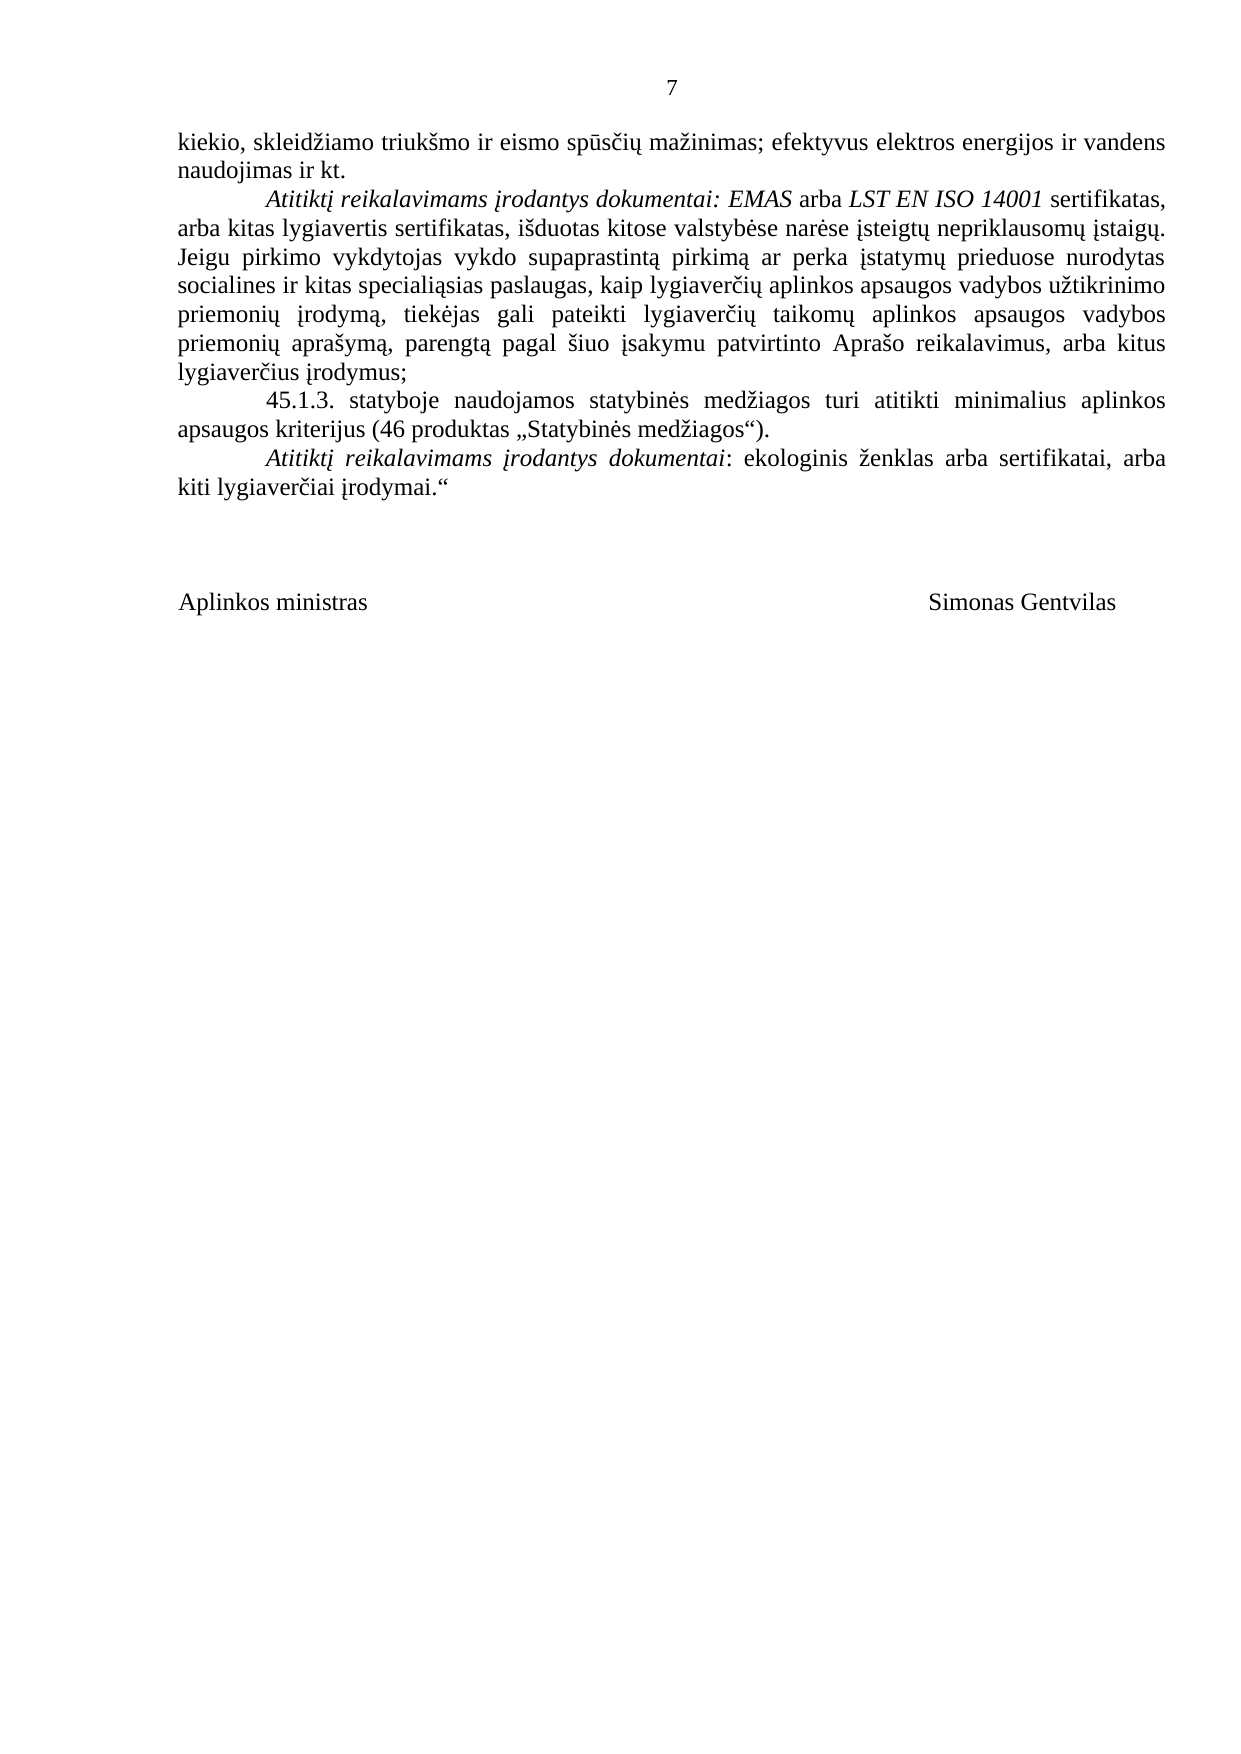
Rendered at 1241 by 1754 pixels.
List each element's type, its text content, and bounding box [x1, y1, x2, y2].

text Atitiktį reikalavimams įrodantys dokumentai: EMAS arba LST EN ISO 14001 sertifikatas, arba kitas lygiavertis sertifikatas, išduotas kitose valstybėse narėse įsteigtų nepriklausomų įstaigų. Jeigu pirkimo vykdytojas vykdo supaprastintą pirkimą ar perka įstatymų prieduose nurodytas socialines ir kitas specialiąsias paslaugas, kaip lygiaverčių aplinkos apsaugos vadybos užtikrinimo priemonių įrodymą, tiekėjas gali pateikti lygiaverčių taikomų aplinkos apsaugos vadybos priemonių aprašymą, parengtą pagal šiuo įsakymu patvirtinto Aprašo reikalavimus, arba kitus lygiaverčius įrodymus; [177, 184, 1166, 385]
text 45.1.3. statyboje naudojamos statybinės medžiagos turi atitikti minimalius aplinkos apsaugos kriterijus (46 produktas „Statybinės medžiagos“). [177, 385, 1166, 443]
text kiekio, skleidžiamo triukšmo ir eismo spūsčių mažinimas; efektyvus elektros energijos ir vandens naudojimas ir kt. [177, 127, 1166, 184]
text Aplinkos ministras Simonas Gentvilas [178, 587, 1163, 615]
text Atitiktį reikalavimams įrodantys dokumentai: ekologinis ženklas arba sertifikatai, arba kiti lygiaverčiai įrodymai.“ [177, 443, 1166, 500]
